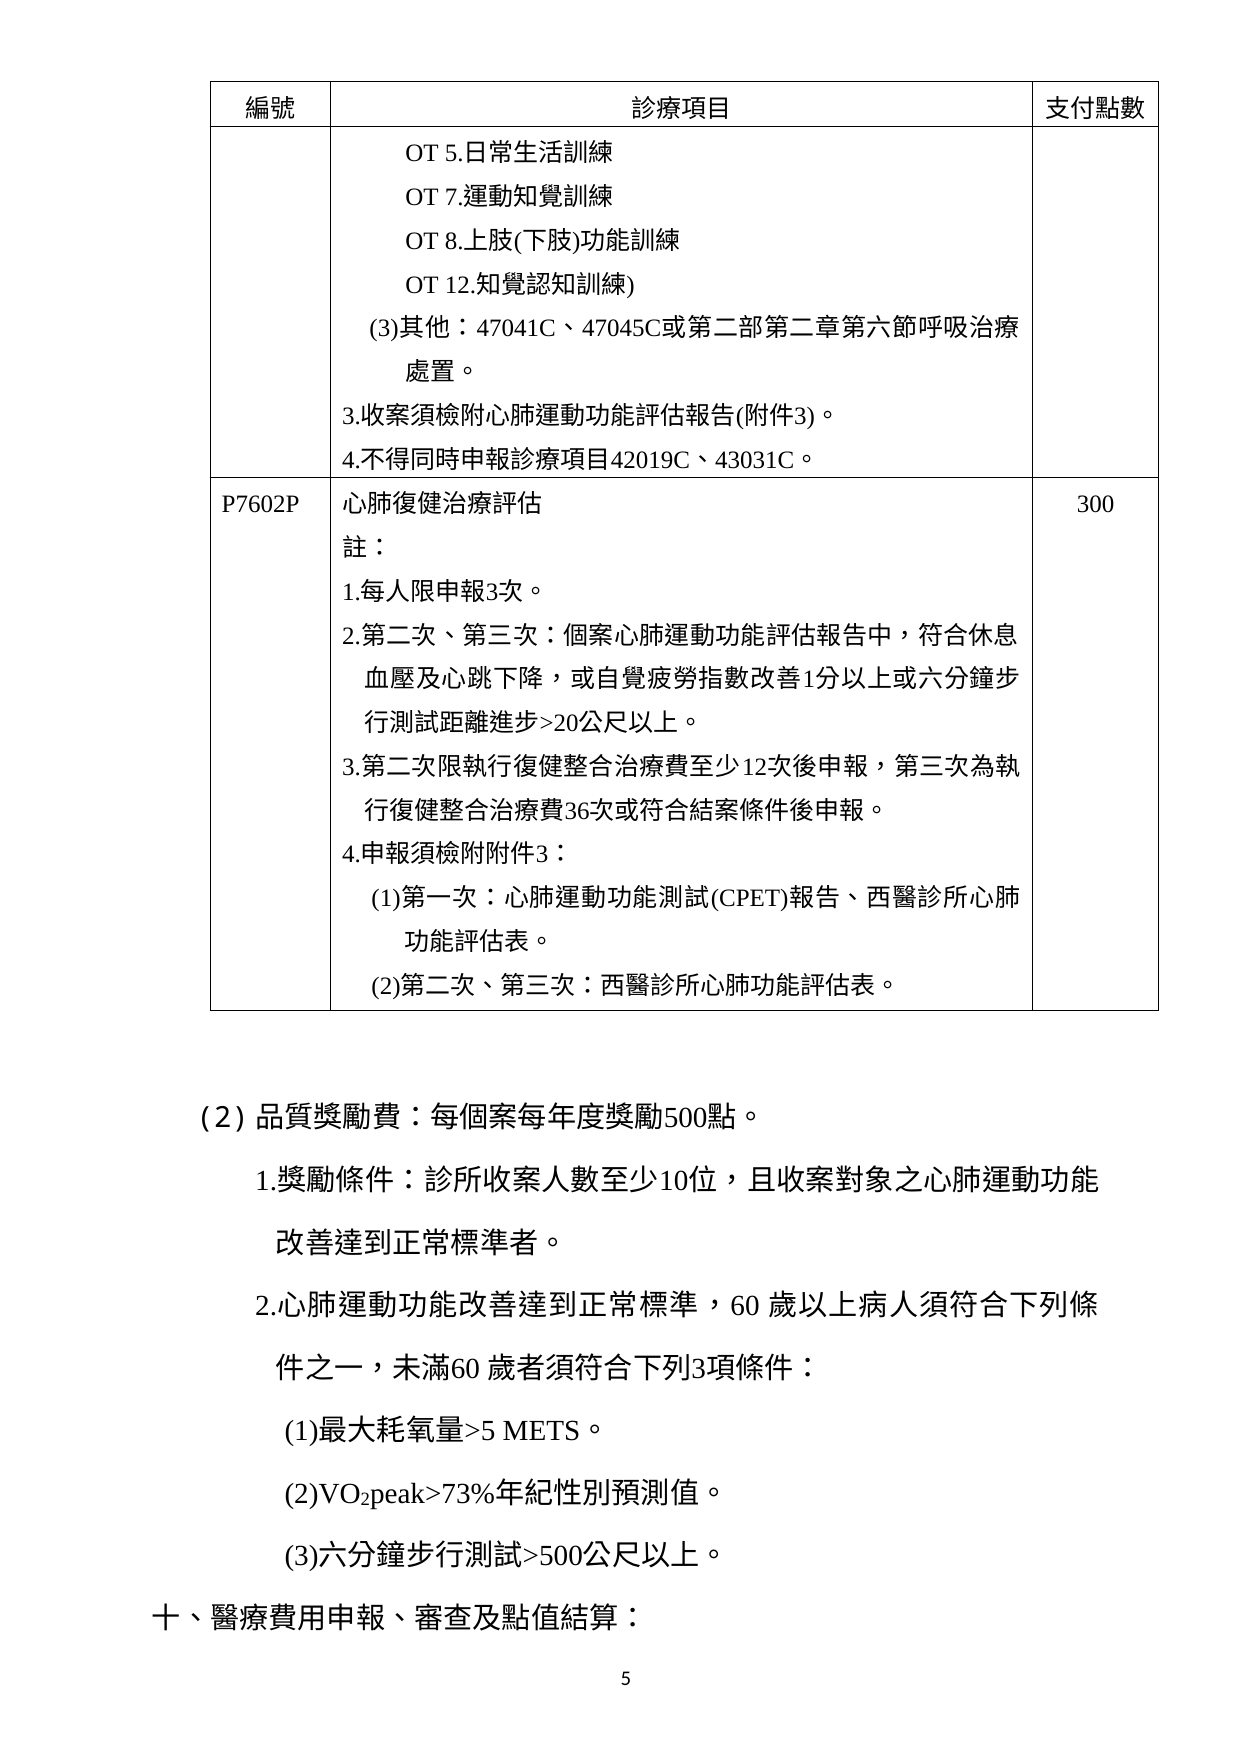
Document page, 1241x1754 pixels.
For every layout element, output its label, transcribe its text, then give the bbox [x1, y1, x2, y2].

text 十、醫療費用申報、審查及點值結算： [152, 1574, 1099, 1636]
text 2.心肺運動功能改善達到正常標準，60 歲以上病人須符合下列條件之一，未滿60 歲者須符合下列3項條件： [255, 1261, 1099, 1386]
table_cell [1033, 127, 1158, 477]
table_cell P7602P [211, 478, 330, 1010]
table_cell 300 [1033, 478, 1158, 1010]
text 1.獎勵條件：診所收案人數至少10位，且收案對象之心肺運動功能改善達到正常標準者。 [255, 1136, 1099, 1261]
table_header 診療項目 [331, 82, 1032, 126]
table_cell [211, 127, 330, 477]
table_cell 心肺復健治療評估 註： 1.每人限申報3次。 2.第二次、第三次：個案心肺運動功能評估報告中，符合休息血壓及心跳下降，或自覺疲勞指數改善1分以上或六分鐘步行測試距離進步>20公尺以上。 3.第二次限執行復健整合治療費至少12次後申報，第三次為執行復健整合治療費36次或符合結案條件後申報。 4.申報須檢附附件3： (1)第一次：心肺運動功能測試(CPET)報告、西醫診所心肺功能評估表。 (2)第二次、第三次：西醫診所心肺功能評估表。 [331, 478, 1032, 1010]
table_cell OT 5.日常生活訓練 OT 7.運動知覺訓練 OT 8.上肢(下肢)功能訓練 OT 12.知覺認知訓練) (3)其他：47041C、47045C或第二部第二章第六節呼吸治療處置。 3.收案須檢附心肺運動功能評估報告(附件3)。 4.不得同時申報診療項目42019C、43031C。 [331, 127, 1032, 477]
text (2)VO2peak>73%年紀性別預測值。 [255, 1449, 1099, 1511]
text (1)最大耗氧量>5 METS。 [255, 1386, 1099, 1449]
list 品質獎勵費：每個案每年度獎勵500點。 [196, 1074, 1099, 1136]
text (3)六分鐘步行測試>500公尺以上。 [255, 1511, 1099, 1574]
table_header 編號 [211, 82, 330, 126]
table_header 支付點數 [1033, 82, 1158, 126]
